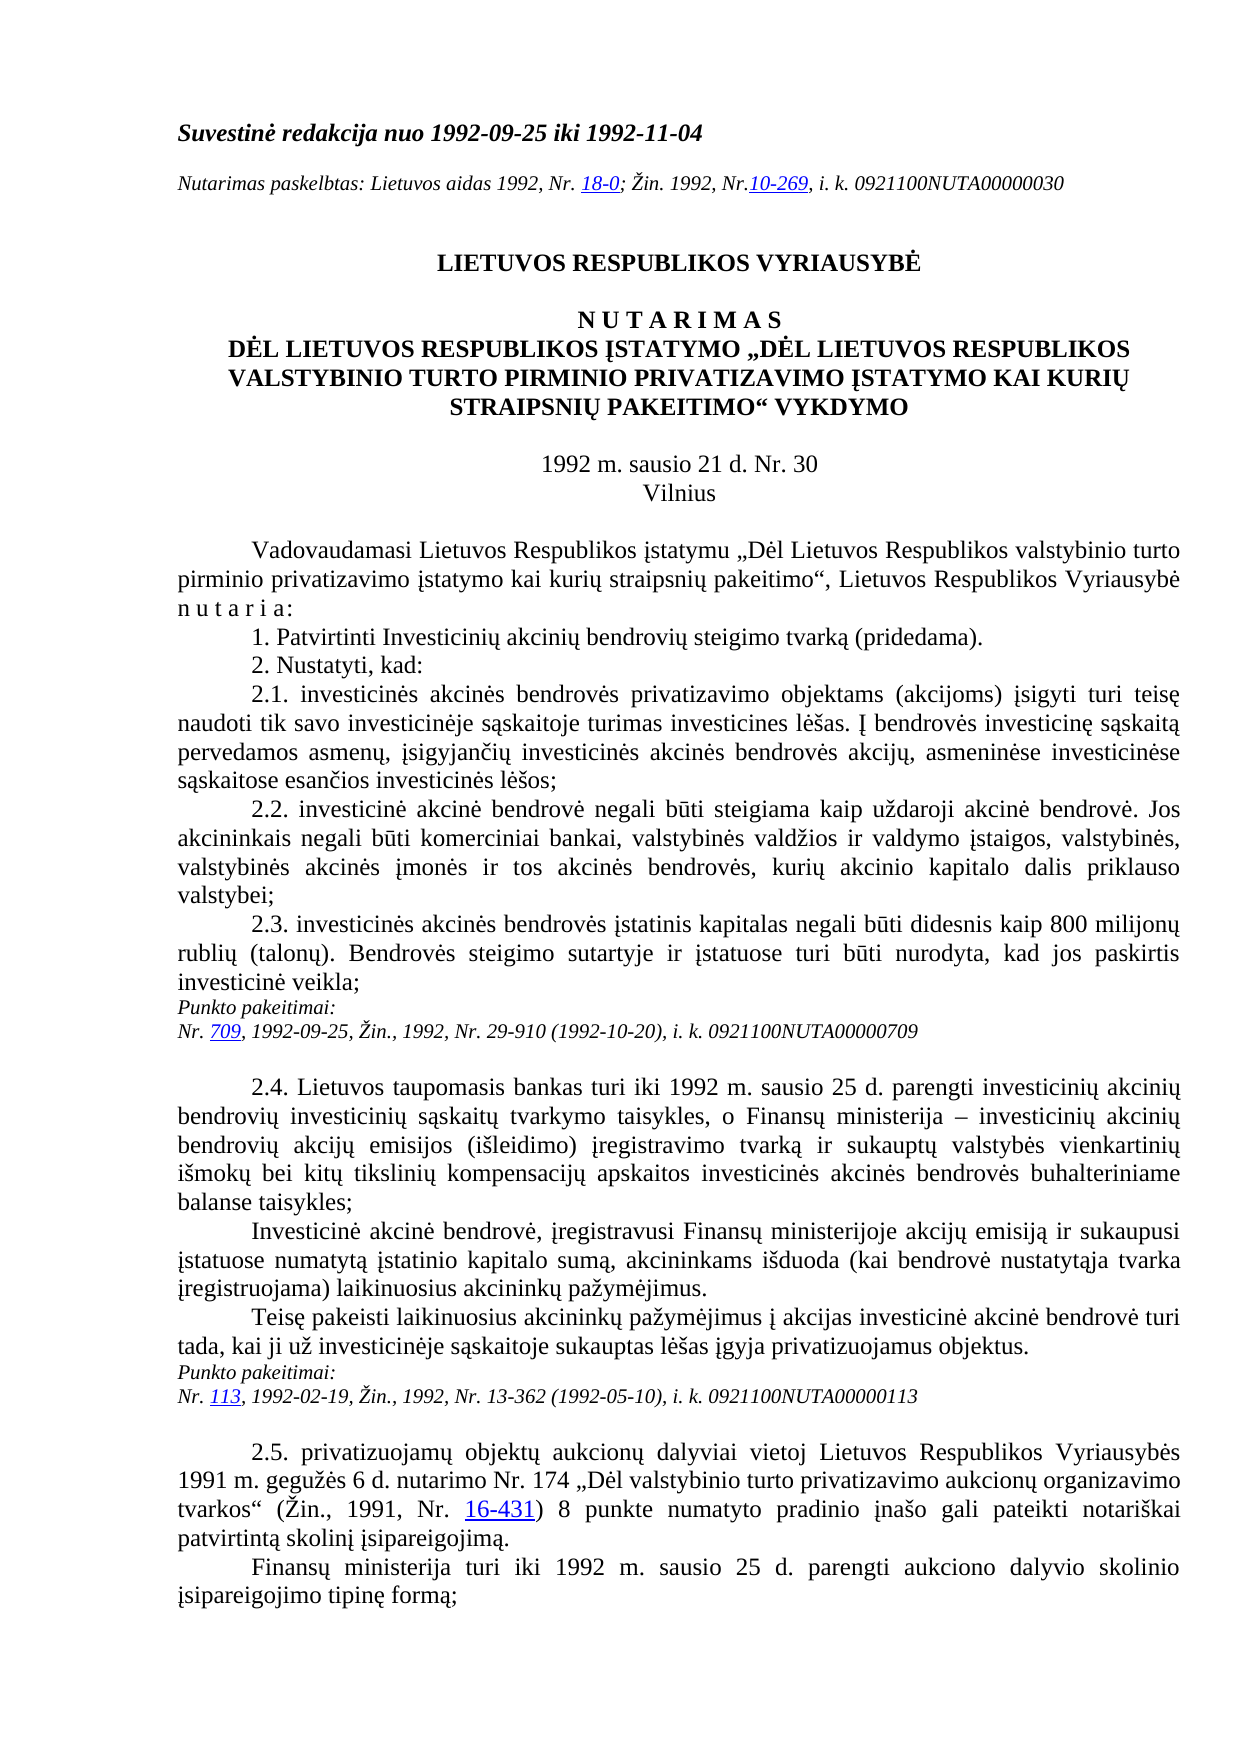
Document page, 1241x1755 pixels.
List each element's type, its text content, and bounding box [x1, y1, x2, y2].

text Finansų ministerija turi iki 1992 m. sausio 25 d. parengti aukciono dalyvio skolinio įsipareigojimo tipinę formą; [177, 1552, 1181, 1609]
text 2. Nustatyti, kad: [177, 650, 1181, 679]
text Vilnius [177, 478, 1181, 507]
text N U T A R I M A S [177, 305, 1181, 334]
text Investicinė akcinė bendrovė, įregistravusi Finansų ministerijoje akcijų emisiją ir sukaupusi įstatuose numatytą įstatinio kapitalo sumą, akcininkams išduoda (kai bendrovė nustatytąja tvarka įregistruojama) laikinuosius akcininkų pažymėjimus. [177, 1216, 1181, 1302]
text Punkto pakeitimai: [177, 995, 1181, 1019]
text Nr. 709, 1992-09-25, Žin., 1992, Nr. 29-910 (1992-10-20), i. k. 0921100NUTA00000709 [177, 1019, 1181, 1043]
text 2.3. investicinės akcinės bendrovės įstatinis kapitalas negali būti didesnis kaip 800 milijonų rublių (talonų). Bendrovės steigimo sutartyje ir įstatuose turi būti nurodyta, kad jos paskirtis investicinė veikla; [177, 909, 1181, 995]
text 2.4. Lietuvos taupomasis bankas turi iki 1992 m. sausio 25 d. parengti investicinių akcinių bendrovių investicinių sąskaitų tvarkymo taisykles, o Finansų ministerija – investicinių akcinių bendrovių akcijų emisijos (išleidimo) įregistravimo tvarką ir sukauptų valstybės vienkartinių išmokų bei kitų tikslinių kompensacijų apskaitos investicinės akcinės bendrovės buhalteriniame balanse taisykles; [177, 1072, 1181, 1216]
text 2.5. privatizuojamų objektų aukcionų dalyviai vietoj Lietuvos Respublikos Vyriausybės 1991 m. gegužės 6 d. nutarimo Nr. 174 „Dėl valstybinio turto privatizavimo aukcionų organizavimo tvarkos“ (Žin., 1991, Nr. 16-431) 8 punkte numatyto pradinio įnašo gali pateikti notariškai patvirtintą skolinį įsipareigojimą. [177, 1437, 1181, 1552]
text Nutarimas paskelbtas: Lietuvos aidas 1992, Nr. 18-0; Žin. 1992, Nr.10-269, i. k. 0921100NUTA00000030 [177, 171, 1181, 195]
text DĖL LIETUVOS RESPUBLIKOS ĮSTATYMO „DĖL LIETUVOS RESPUBLIKOS VALSTYBINIO TURTO PIRMINIO PRIVATIZAVIMO ĮSTATYMO KAI KURIŲ STRAIPSNIŲ PAKEITIMO“ VYKDYMO [177, 334, 1181, 420]
text 2.1. investicinės akcinės bendrovės privatizavimo objektams (akcijoms) įsigyti turi teisę naudoti tik savo investicinėje sąskaitoje turimas investicines lėšas. Į bendrovės investicinę sąskaitą pervedamos asmenų, įsigyjančių investicinės akcinės bendrovės akcijų, asmeninėse investicinėse sąskaitose esančios investicinės lėšos; [177, 679, 1181, 794]
text 1. Patvirtinti Investicinių akcinių bendrovių steigimo tvarką (pridedama). [177, 622, 1181, 650]
text Punkto pakeitimai: [177, 1360, 1181, 1384]
text Nr. 113, 1992-02-19, Žin., 1992, Nr. 13-362 (1992-05-10), i. k. 0921100NUTA00000113 [177, 1384, 1181, 1408]
text 2.2. investicinė akcinė bendrovė negali būti steigiama kaip uždaroji akcinė bendrovė. Jos akcininkais negali būti komerciniai bankai, valstybinės valdžios ir valdymo įstaigos, valstybinės, valstybinės akcinės įmonės ir tos akcinės bendrovės, kurių akcinio kapitalo dalis priklauso valstybei; [177, 794, 1181, 909]
text Teisę pakeisti laikinuosius akcininkų pažymėjimus į akcijas investicinė akcinė bendrovė turi tada, kai ji už investicinėje sąskaitoje sukauptas lėšas įgyja privatizuojamus objektus. [177, 1302, 1181, 1360]
text Suvestinė redakcija nuo 1992-09-25 iki 1992-11-04 [177, 118, 1181, 147]
text 1992 m. sausio 21 d. Nr. 30 [177, 449, 1181, 478]
text LIETUVOS RESPUBLIKOS VYRIAUSYBĖ [177, 248, 1181, 277]
text Vadovaudamasi Lietuvos Respublikos įstatymu „Dėl Lietuvos Respublikos valstybinio turto pirminio privatizavimo įstatymo kai kurių straipsnių pakeitimo“, Lietuvos Respublikos Vyriausybė nutaria: [177, 535, 1181, 622]
